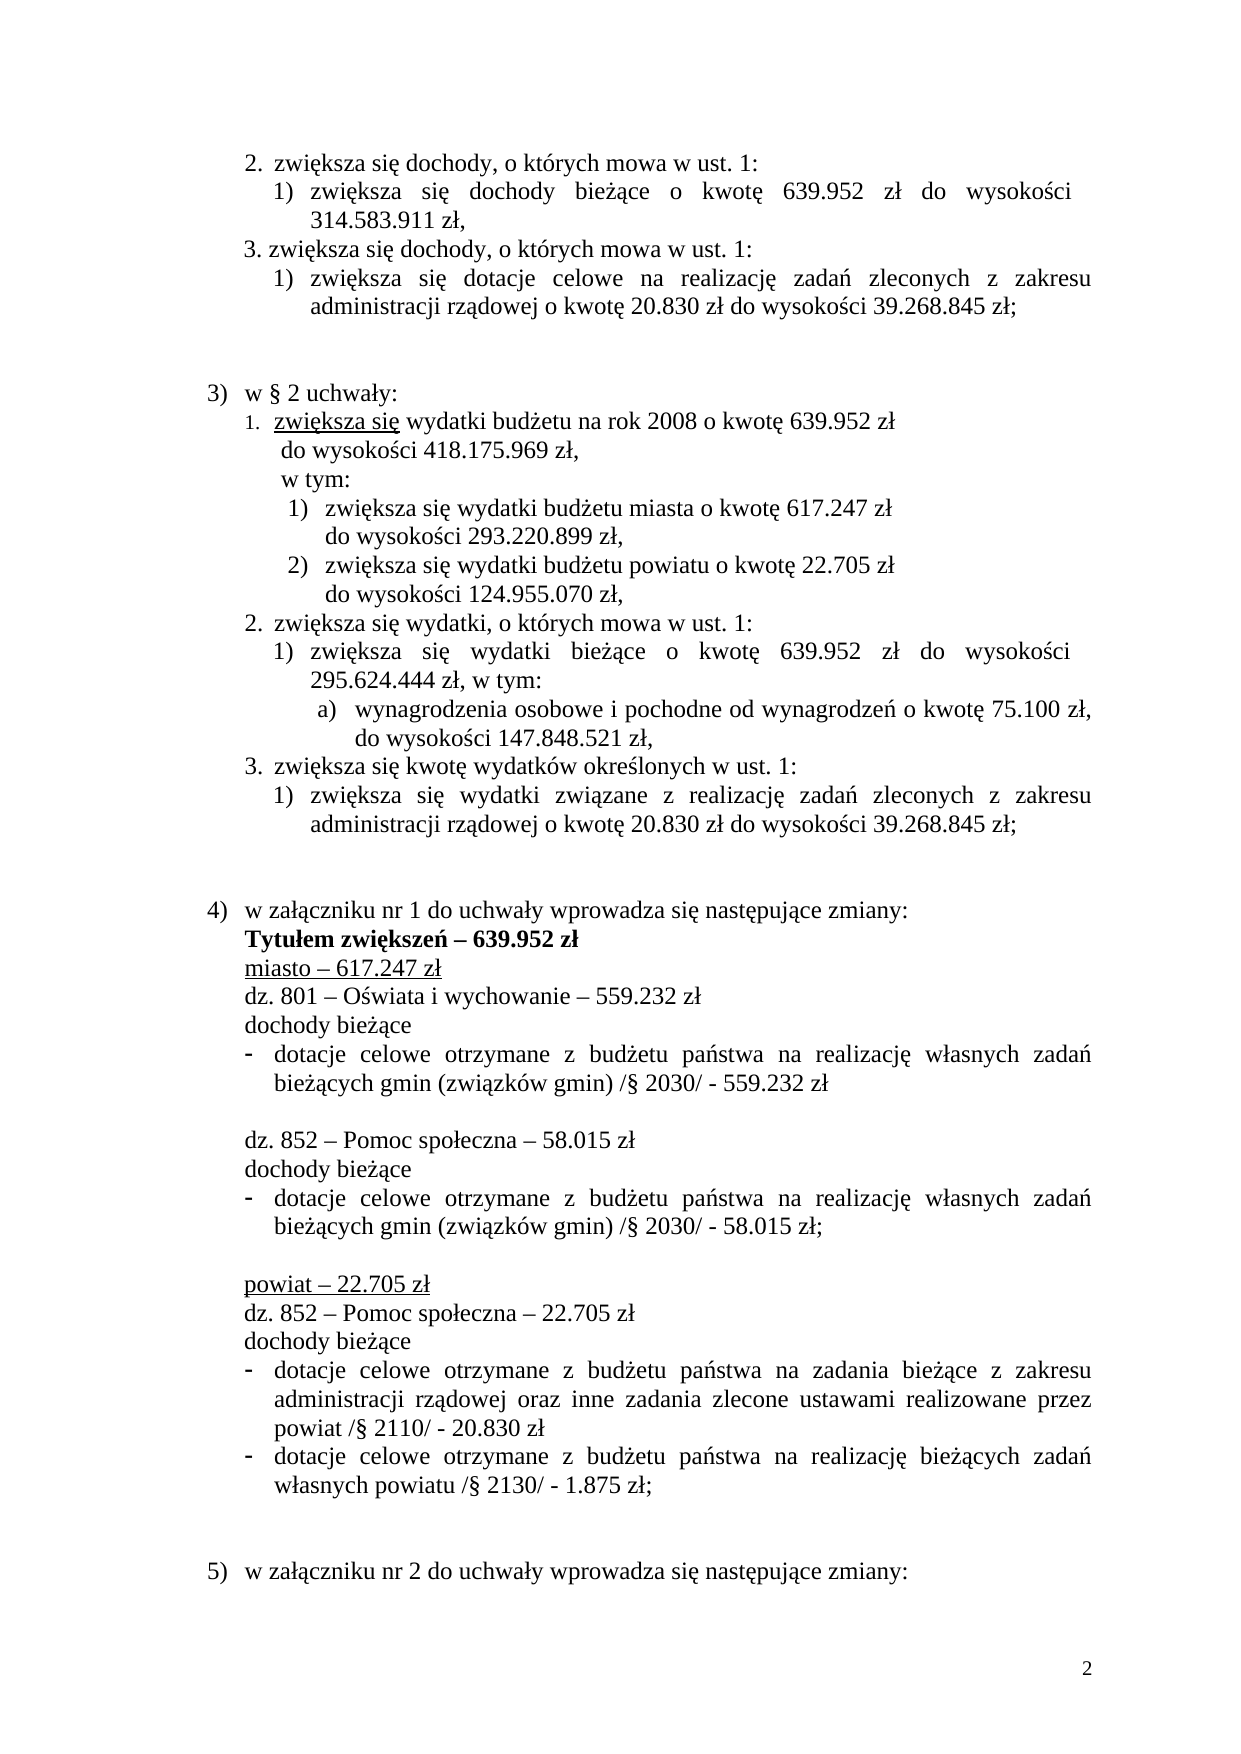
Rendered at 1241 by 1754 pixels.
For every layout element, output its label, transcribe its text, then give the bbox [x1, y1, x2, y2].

list zwiększa się wydatki budżetu na rok 2008 o kwotę 639.952 zł [244, 406, 1092, 435]
list w § 2 uchwały: [207, 378, 1092, 406]
list w załączniku nr 2 do uchwały wprowadza się następujące zmiany: [207, 1556, 1092, 1585]
list dotacje celowe otrzymane z budżetu państwa na realizację bieżących zadań własnych powiatu /§ 2130/ - 1.875 zł; [244, 1441, 1092, 1499]
text miasto – 617.247 zł [207, 953, 1092, 981]
text dz. 852 – Pomoc społeczna – 22.705 zł [207, 1298, 1092, 1326]
list zwiększa się wydatki bieżące o kwotę 639.952 zł do wysokości 295.624.444 zł, w tym: [273, 636, 1092, 694]
text dochody bieżące [207, 1154, 1092, 1183]
list zwiększa się wydatki związane z realizację zadań zleconych z zakresu administracji rządowej o kwotę 20.830 zł do wysokości 39.268.845 zł; [273, 780, 1092, 838]
list wynagrodzenia osobowe i pochodne od wynagrodzeń o kwotę 75.100 zł, do wysokości 147.848.521 zł, [317, 694, 1092, 751]
text do wysokości 124.955.070 zł, [325, 579, 1092, 608]
text dz. 852 – Pomoc społeczna – 58.015 zł [207, 1125, 1092, 1154]
list zwiększa się dochody, o których mowa w ust. 1: [244, 148, 1092, 176]
list w załączniku nr 1 do uchwały wprowadza się następujące zmiany: [207, 895, 1092, 924]
list zwiększa się dochody bieżące o kwotę 639.952 zł do wysokości 314.583.911 zł, [273, 176, 1092, 234]
list dotacje celowe otrzymane z budżetu państwa na realizację własnych zadań bieżących gmin (związków gmin) /§ 2030/ - 559.232 zł [244, 1039, 1092, 1096]
list zwiększa się dotacje celowe na realizację zadań zleconych z zakresu administracji rządowej o kwotę 20.830 zł do wysokości 39.268.845 zł; [273, 263, 1092, 320]
list zwiększa się wydatki, o których mowa w ust. 1: [244, 608, 1092, 636]
list dotacje celowe otrzymane z budżetu państwa na realizację własnych zadań bieżących gmin (związków gmin) /§ 2030/ - 58.015 zł; [244, 1183, 1092, 1240]
list zwiększa się wydatki budżetu powiatu o kwotę 22.705 zł [287, 550, 1092, 579]
text Tytułem zwiększeń – 639.952 zł [207, 924, 1092, 953]
text do wysokości 418.175.969 zł, [244, 435, 1092, 464]
list zwiększa się wydatki budżetu miasta o kwotę 617.247 zł [287, 493, 1092, 521]
text dochody bieżące [207, 1326, 1092, 1355]
text dz. 801 – Oświata i wychowanie – 559.232 zł [207, 981, 1092, 1010]
list zwiększa się kwotę wydatków określonych w ust. 1: [244, 751, 1092, 780]
text do wysokości 293.220.899 zł, [325, 521, 1092, 550]
text dochody bieżące [207, 1010, 1092, 1039]
text w tym: [244, 464, 1092, 493]
text powiat – 22.705 zł [207, 1269, 1092, 1298]
text 3. zwiększa się dochody, o których mowa w ust. 1: [243, 234, 1092, 263]
list dotacje celowe otrzymane z budżetu państwa na zadania bieżące z zakresu administracji rządowej oraz inne zadania zlecone ustawami realizowane przez powiat /§ 2110/ - 20.830 zł [244, 1355, 1092, 1441]
